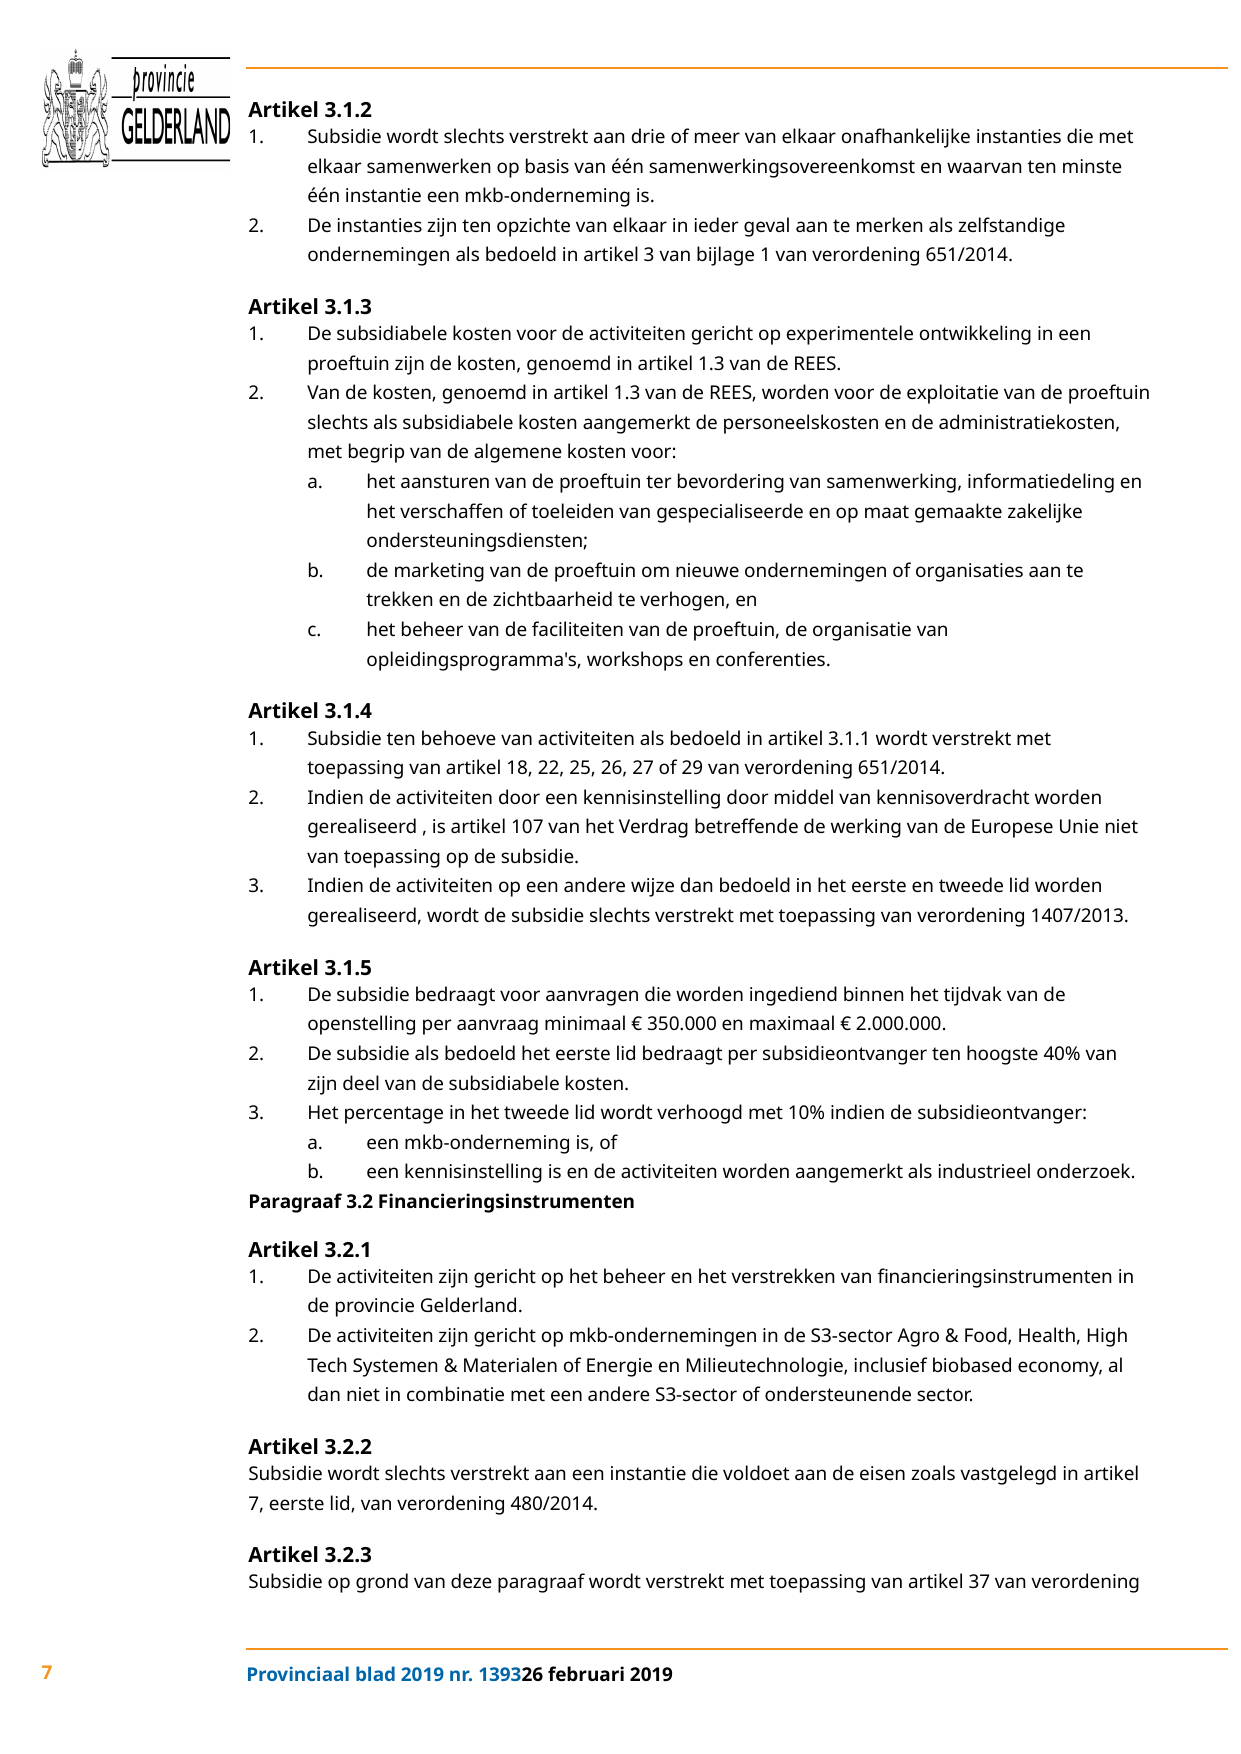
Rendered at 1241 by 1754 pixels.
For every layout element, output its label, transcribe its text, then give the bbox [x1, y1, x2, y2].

list De instanties zijn ten opzichte van elkaar in ieder geval aan te merken als zelfstandige ondernemingen als bedoeld in artikel 3 van bijlage 1 van verordening 651/2014. [248, 212, 1152, 267]
text Subsidie wordt slechts verstrekt aan een instantie die voldoet aan de eisen zoals vastgelegd in artikel 7, eerste lid, van verordening 480/2014. [248, 1460, 1152, 1516]
list een mkb-onderneming is, of [307, 1129, 1152, 1155]
list De subsidie als bedoeld het eerste lid bedraagt per subsidieontvanger ten hoogste 40% van zijn deel van de subsidiabele kosten. [248, 1040, 1152, 1096]
text Artikel 3.1.5 [248, 953, 1152, 981]
text Artikel 3.1.2 [248, 95, 1152, 123]
list Indien de activiteiten door een kennisinstelling door middel van kennisoverdracht worden gerealiseerd , is artikel 107 van het Verdrag betreffende de werking van de Europese Unie niet van toepassing op de subsidie. [248, 784, 1152, 869]
list het beheer van de faciliteiten van de proeftuin, de organisatie van opleidingsprogramma's, workshops en conferenties. [307, 616, 1152, 672]
list De activiteiten zijn gericht op mkb-ondernemingen in de S3-sector Agro & Food, Health, High Tech Systemen & Materialen of Energie en Milieutechnologie, inclusief biobased economy, al dan niet in combinatie met een andere S3-sector of ondersteunende sector. [248, 1322, 1152, 1407]
list Subsidie ten behoeve van activiteiten als bedoeld in artikel 3.1.1 wordt verstrekt met toepassing van artikel 18, 22, 25, 26, 27 of 29 van verordening 651/2014. [248, 725, 1152, 780]
text Paragraaf 3.2 Financieringsinstrumenten [248, 1188, 1152, 1214]
list De activiteiten zijn gericht op het beheer en het verstrekken van financieringsinstrumenten in de provincie Gelderland. [248, 1263, 1152, 1318]
list De subsidie bedraagt voor aanvragen die worden ingediend binnen het tijdvak van de openstelling per aanvraag minimaal € 350.000 en maximaal € 2.000.000. [248, 981, 1152, 1036]
list Indien de activiteiten op een andere wijze dan bedoeld in het eerste en tweede lid worden gerealiseerd, wordt de subsidie slechts verstrekt met toepassing van verordening 1407/2013. [248, 873, 1152, 928]
list Subsidie wordt slechts verstrekt aan drie of meer van elkaar onafhankelijke instanties die met elkaar samenwerken op basis van één samenwerkingsovereenkomst en waarvan ten minste één instantie een mkb-onderneming is. [248, 123, 1152, 208]
list De subsidiabele kosten voor de activiteiten gericht op experimentele ontwikkeling in een proeftuin zijn de kosten, genoemd in artikel 1.3 van de REES. [248, 320, 1152, 376]
list een kennisinstelling is en de activiteiten worden aangemerkt als industrieel onderzoek. [307, 1158, 1152, 1184]
picture [41, 47, 231, 172]
list de marketing van de proeftuin om nieuwe ondernemingen of organisaties aan te trekken en de zichtbaarheid te verhogen, en [307, 557, 1152, 612]
text Artikel 3.2.2 [248, 1432, 1152, 1460]
list het aansturen van de proeftuin ter bevordering van samenwerking, informatiedeling en het verschaffen of toeleiden van gespecialiseerde en op maat gemaakte zakelijke ondersteuningsdiensten; [307, 468, 1152, 553]
text Artikel 3.2.1 [248, 1235, 1152, 1263]
text Artikel 3.1.3 [248, 292, 1152, 320]
text Subsidie op grond van deze paragraaf wordt verstrekt met toepassing van artikel 37 van verordening [248, 1569, 1152, 1594]
text Artikel 3.2.3 [248, 1540, 1152, 1569]
list Het percentage in het tweede lid wordt verhoogd met 10% indien de subsidieontvanger: [248, 1099, 1152, 1125]
list Van de kosten, genoemd in artikel 1.3 van de REES, worden voor de exploitatie van de proeftuin slechts als subsidiabele kosten aangemerkt de personeelskosten en de administratiekosten, met begrip van de algemene kosten voor: [248, 379, 1152, 464]
text Artikel 3.1.4 [248, 696, 1152, 725]
